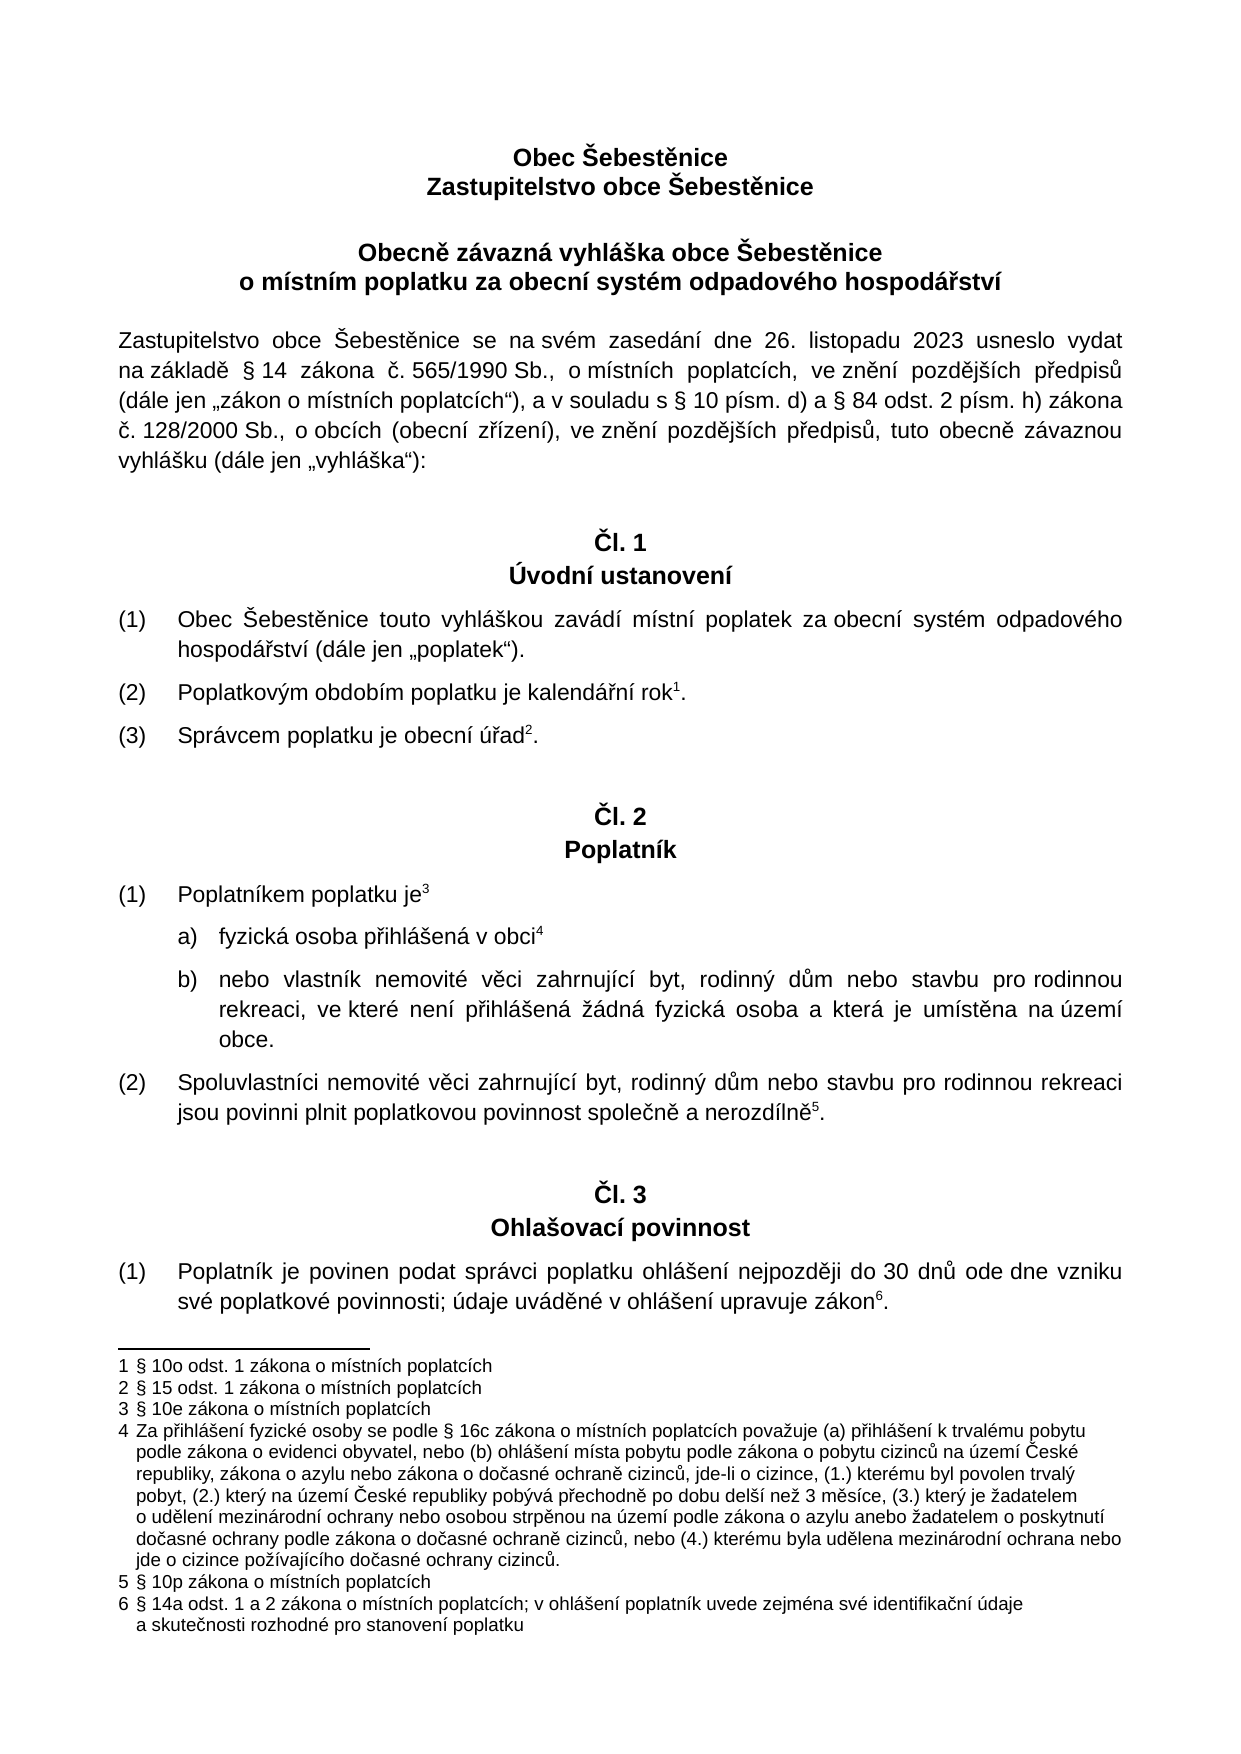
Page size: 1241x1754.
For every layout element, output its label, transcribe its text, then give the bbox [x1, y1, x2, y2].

list Spoluvlastníci nemovité věci zahrnující byt, rodinný dům nebo stavbu pro rodinnou rekreaci jsou povinni plnit poplatkovou povinnost společně a nerozdílně. [118, 1069, 1122, 1126]
subtitle Čl. 3 Ohlašovací povinnost [118, 1179, 1122, 1241]
subtitle Čl. 2 Poplatník [118, 802, 1122, 864]
list Poplatníkem poplatku je [118, 881, 1122, 907]
list Poplatník je povinen podat správci poplatku ohlášení nejpozději do 30 dnů ode dne vzniku své poplatkové povinnosti; údaje uváděné v ohlášení upravuje zákon. [118, 1258, 1122, 1315]
list Obec Šebestěnice touto vyhláškou zavádí místní poplatek za obecní systém odpadového hospodářství (dále jen „poplatek“). [118, 606, 1122, 663]
list § 14a odst. 1 a 2 zákona o místních poplatcích; v ohlášení poplatník uvede zejména své identifikační údaje a skutečnosti rozhodné pro stanovení poplatku [118, 1592, 1122, 1635]
subtitle Čl. 1 Úvodní ustanovení [118, 528, 1122, 589]
list Za přihlášení fyzické osoby se podle § 16c zákona o místních poplatcích považuje (a) přihlášení k trvalému pobytu podle zákona o evidenci obyvatel, nebo (b) ohlášení místa pobytu podle zákona o pobytu cizinců na území České republiky, zákona o azylu nebo zákona o dočasné ochraně cizinců, jde-li o cizince, (1.) kterému byl povolen trvalý pobyt, (2.) který na území České republiky pobývá přechodně po dobu delší než 3 měsíce, (3.) který je žadatelem o udělení mezinárodní ochrany nebo osobou strpěnou na území podle zákona o azylu anebo žadatelem o poskytnutí dočasné ochrany podle zákona o dočasné ochraně cizinců, nebo (4.) kterému byla udělena mezinárodní ochrana nebo jde o cizince požívajícího dočasné ochrany cizinců. [118, 1420, 1122, 1571]
list fyzická osoba přihlášená v obci [177, 923, 1122, 950]
text Zastupitelstvo obce Šebestěnice se na svém zasedání dne 26. listopadu 2023 usneslo vydat na základě § 14 zákona č. 565/1990 Sb., o místních poplatcích, ve znění pozdějších předpisů (dále jen „zákon o místních poplatcích“), a v souladu s § 10 písm. d) a § 84 odst. 2 písm. h) zákona č. 128/2000 Sb., o obcích (obecní zřízení), ve znění pozdějších předpisů, tuto obecně závaznou vyhlášku (dále jen „vyhláška“): [118, 327, 1122, 474]
list § 10o odst. 1 zákona o místních poplatcích [118, 1355, 1122, 1377]
list § 10e zákona o místních poplatcích [118, 1398, 1122, 1420]
list nebo vlastník nemovité věci zahrnující byt, rodinný dům nebo stavbu pro rodinnou rekreaci, ve které není přihlášená žádná fyzická osoba a která je umístěna na území obce. [177, 966, 1122, 1053]
list § 15 odst. 1 zákona o místních poplatcích [118, 1377, 1122, 1398]
list § 10p zákona o místních poplatcích [118, 1571, 1122, 1592]
subtitle Obecně závazná vyhláška obce Šebestěnice o místním poplatku za obecní systém odpadového hospodářství [118, 238, 1122, 295]
list Poplatkovým obdobím poplatku je kalendářní rok. [118, 679, 1122, 706]
list Správcem poplatku je obecní úřad. [118, 722, 1122, 748]
title Obec Šebestěnice Zastupitelstvo obce Šebestěnice [118, 143, 1122, 201]
